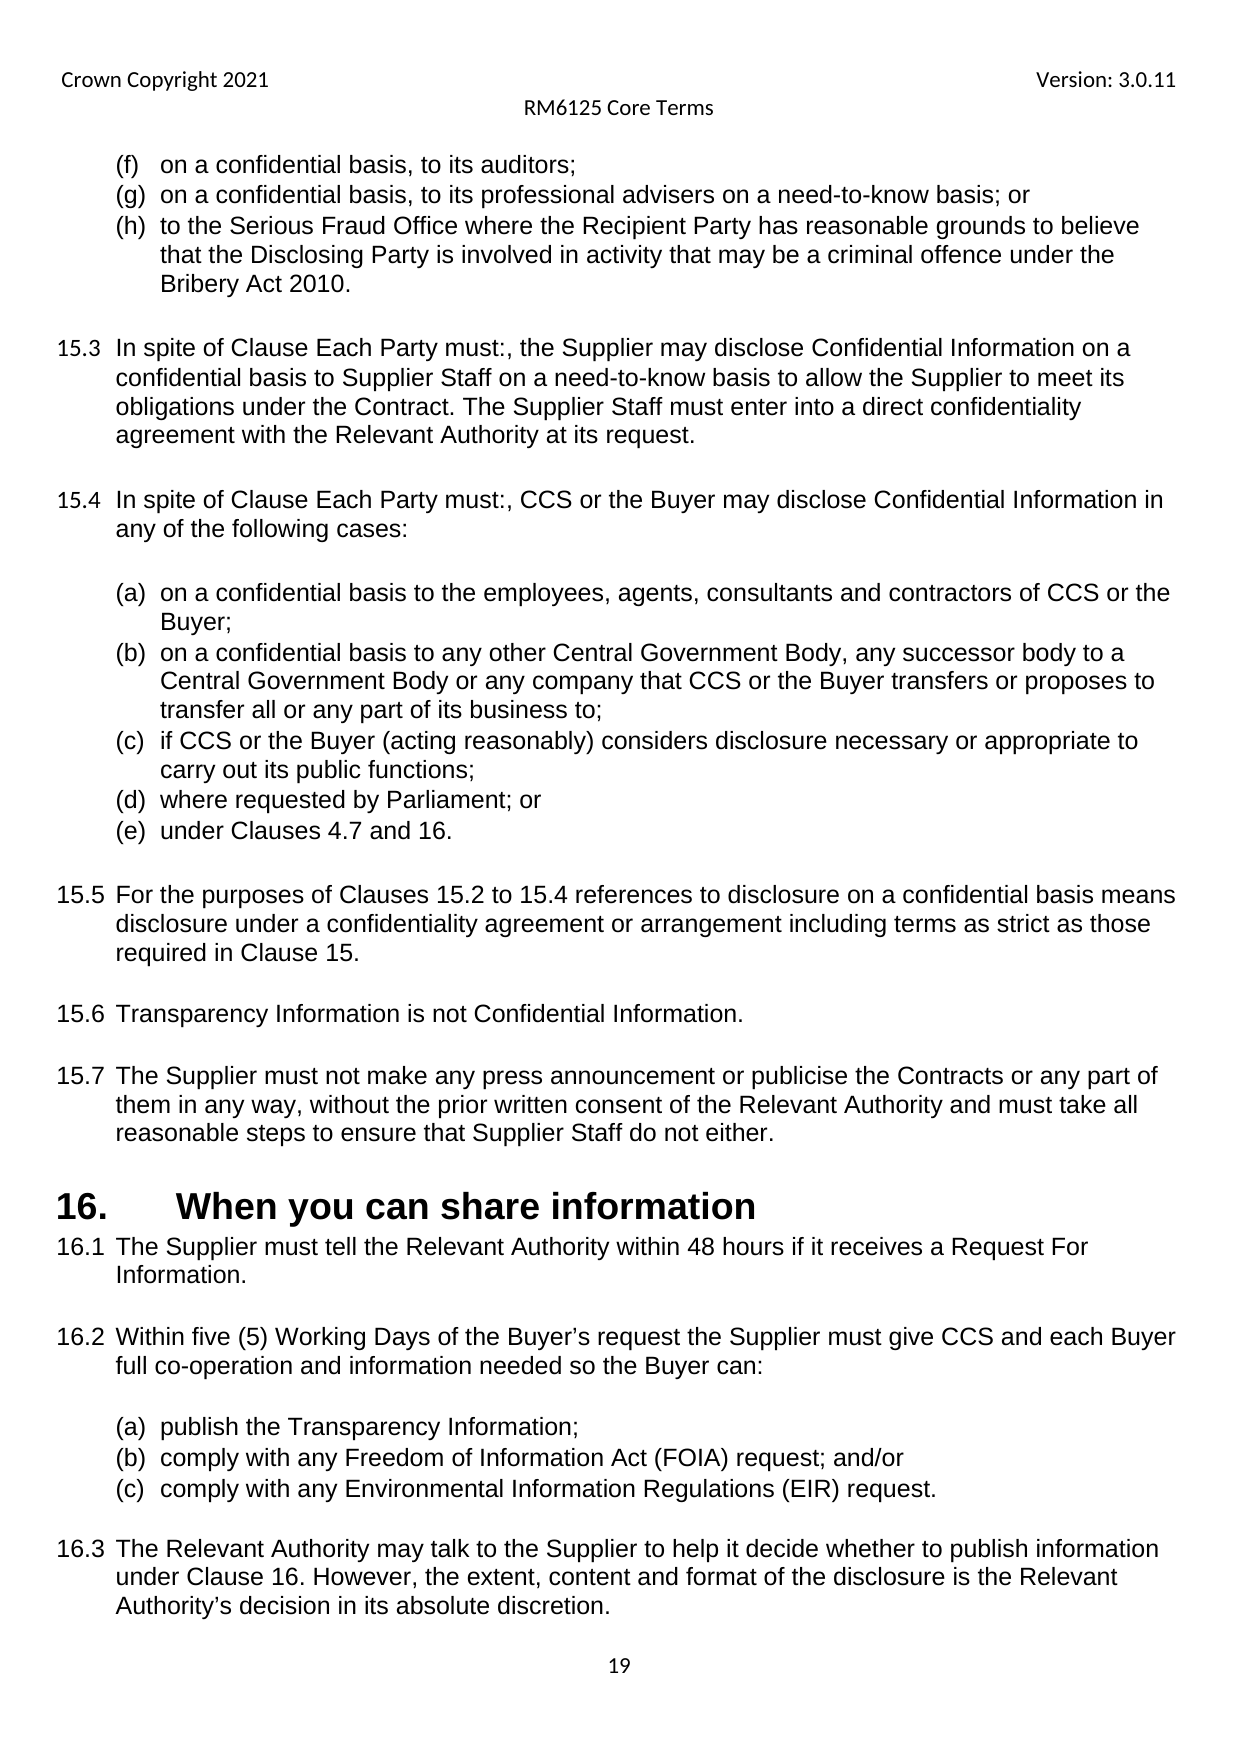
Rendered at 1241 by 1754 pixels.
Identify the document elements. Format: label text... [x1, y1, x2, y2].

list on a confidential basis to any other Central Government Body, any successor body to a Central Government Body or any company that CCS or the Buyer transfers or proposes to transfer all or any part of its business to; [115, 637, 1181, 724]
list The Supplier must not make any press announcement or publicise the Contracts or any part of them in any way, without the prior written consent of the Relevant Authority and must take all reasonable steps to ensure that Supplier Staff do not either. [56, 1061, 1181, 1147]
list comply with any Freedom of Information Act (FOIA) request; and/or [115, 1443, 1181, 1472]
subtitle When you can share information [56, 1184, 1181, 1227]
list on a confidential basis, to its auditors; [115, 149, 1181, 178]
list on a confidential basis, to its professional advisers on a need-to-know basis; or [115, 180, 1181, 209]
list The Supplier must tell the Relevant Authority within 48 hours if it receives a Request For Information. [56, 1231, 1181, 1318]
list on a confidential basis to the employees, agents, consultants and contractors of CCS or the Buyer; [115, 578, 1181, 635]
list In spite of Clause 15.1, CCS or the Buyer may disclose Confidential Information in any of the following cases: [56, 484, 1181, 574]
list publish the Transparency Information; [115, 1412, 1181, 1441]
list For the purposes of Clauses 15.2 to 15.4 references to disclosure on a confidential basis means disclosure under a confidentiality agreement or arrangement including terms as strict as those required in Clause 15. [56, 880, 1181, 995]
list under Clauses 4.7 and 16. [115, 816, 1181, 845]
list Transparency Information is not Confidential Information. [56, 999, 1181, 1057]
list In spite of Clause 15.1, the Supplier may disclose Confidential Information on a confidential basis to Supplier Staff on a need-to-know basis to allow the Supplier to meet its obligations under the Contract. The Supplier Staff must enter into a direct confidentiality agreement with the Relevant Authority at its request. [56, 332, 1181, 480]
list to the Serious Fraud Office where the Recipient Party has reasonable grounds to believe that the Disclosing Party is involved in activity that may be a criminal offence under the Bribery Act 2010. [115, 211, 1181, 297]
list where requested by Parliament; or [115, 785, 1181, 814]
list The Relevant Authority may talk to the Supplier to help it decide whether to publish information under Clause 16. However, the extent, content and format of the disclosure is the Relevant Authority’s decision in its absolute discretion. [56, 1533, 1181, 1620]
list if CCS or the Buyer (acting reasonably) considers disclosure necessary or appropriate to carry out its public functions; [115, 726, 1181, 783]
list comply with any Environmental Information Regulations (EIR) request. [115, 1474, 1181, 1531]
list Within five (5) Working Days of the Buyer’s request the Supplier must give CCS and each Buyer full co-operation and information needed so the Buyer can: [56, 1322, 1181, 1408]
